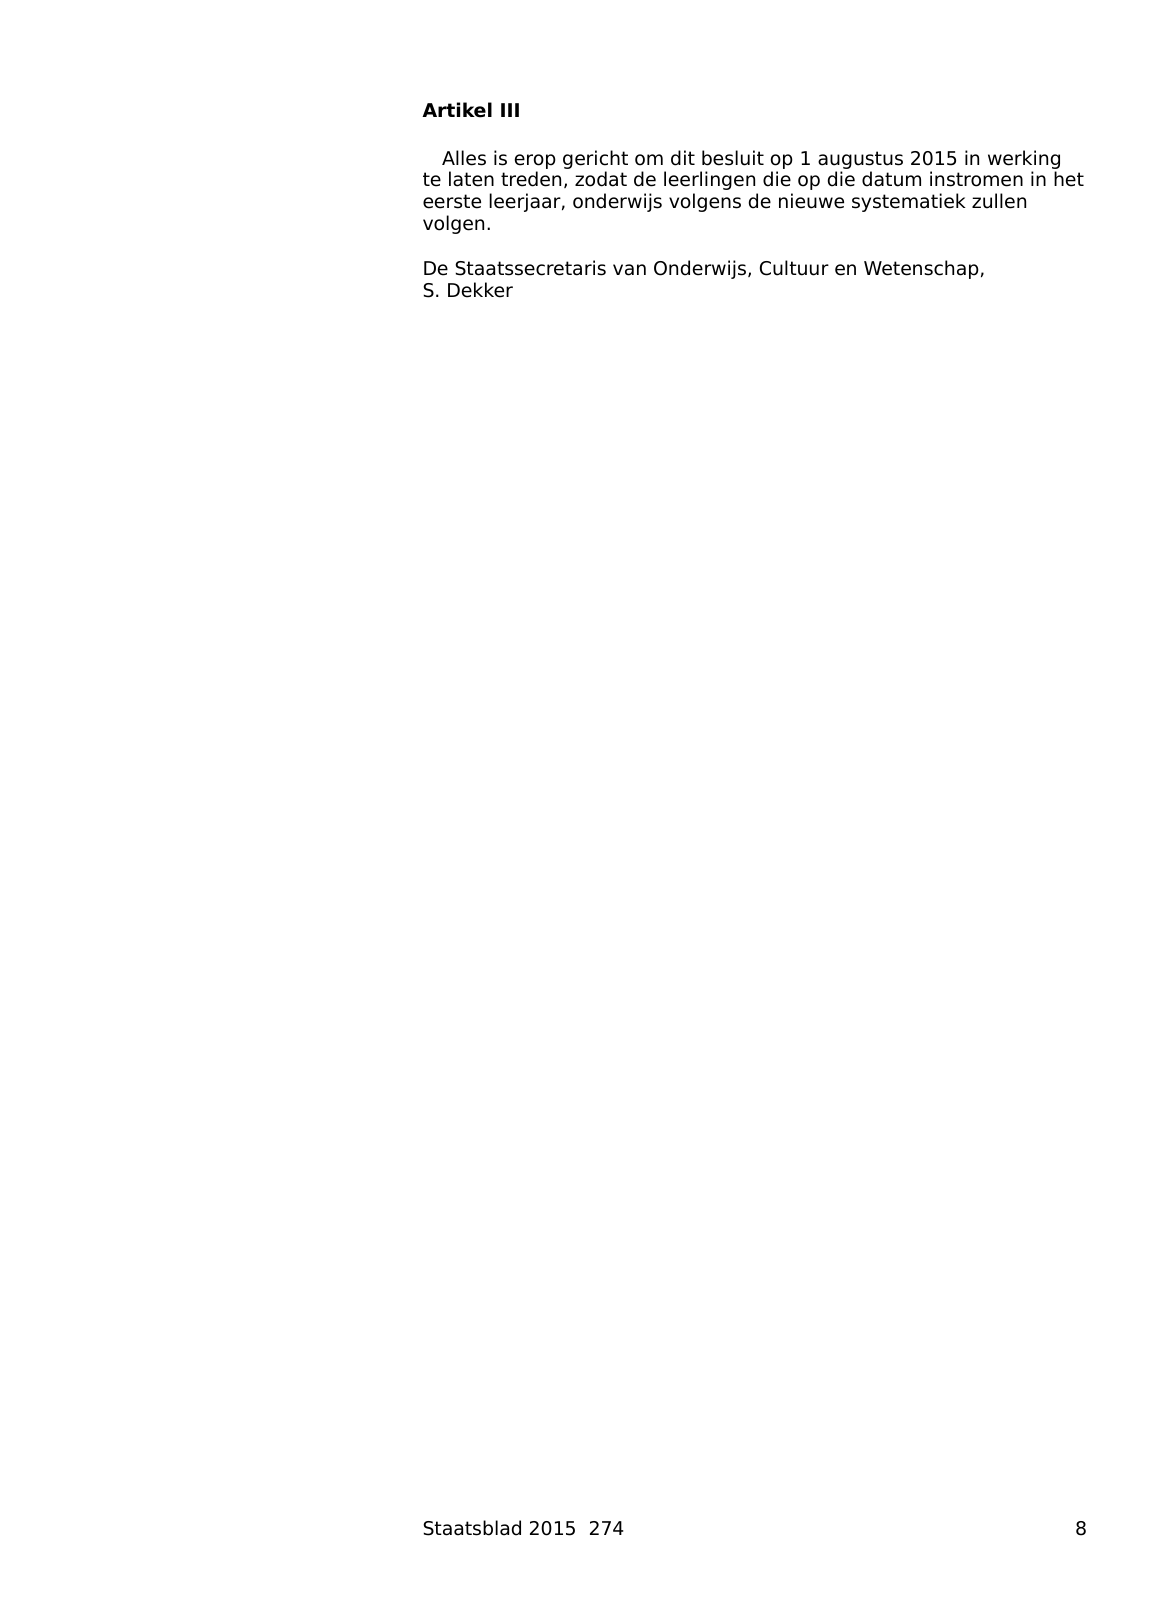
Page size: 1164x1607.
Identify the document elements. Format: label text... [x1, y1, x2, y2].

subtitle Artikel III [422, 100, 1087, 122]
text Alles is erop gericht om dit besluit op 1 augustus 2015 in werking te laten treden, zodat de leerlingen die op die datum instromen in het eerste leerjaar, onderwijs volgens de nieuwe systematiek zullen volgen. [422, 147, 1087, 235]
text De Staatssecretaris van Onderwijs, Cultuur en Wetenschap, S. Dekker [422, 257, 1087, 301]
